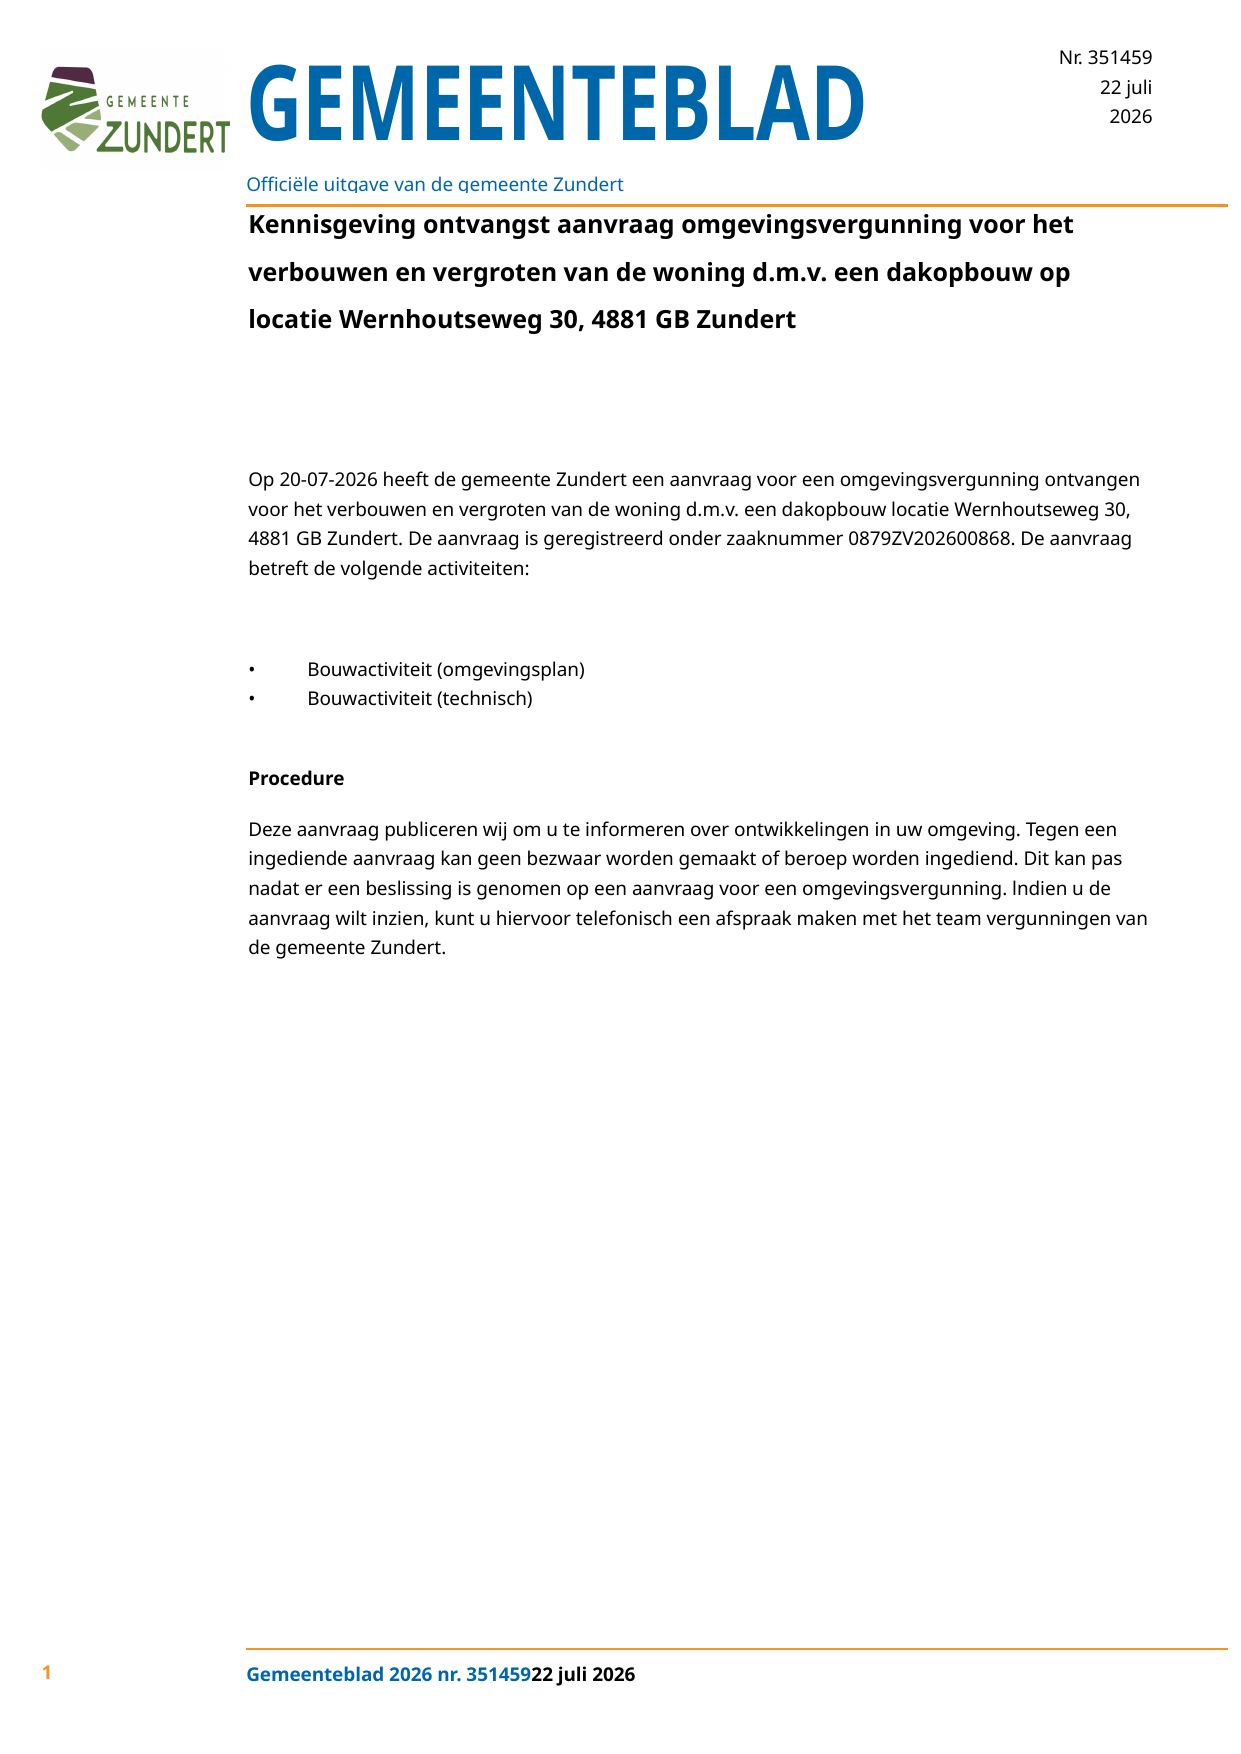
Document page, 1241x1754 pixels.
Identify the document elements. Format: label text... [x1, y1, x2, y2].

text Procedure [248, 766, 1152, 791]
text Deze aanvraag publiceren wij om u te informeren over ontwikkelingen in uw omgeving. Tegen een ingediende aanvraag kan geen bezwaar worden gemaakt of beroep worden ingediend. Dit kan pas nadat er een beslissing is genomen op een aanvraag voor een omgevingsvergunning. lndien u de aanvraag wilt inzien, kunt u hiervoor telefonisch een afspraak maken met het team vergunningen van de gemeente Zundert. [248, 816, 1152, 960]
list Bouwactiviteit (technisch) [248, 686, 1152, 711]
list Bouwactiviteit (omgevingsplan) [248, 656, 1152, 682]
text Kennisgeving ontvangst aanvraag omgevingsvergunning voor het verbouwen en vergroten van de woning d.m.v. een dakopbouw op locatie Wernhoutseweg 30, 4881 GB Zundert [248, 207, 1152, 336]
text Op 20-07-2026 heeft de gemeente Zundert een aanvraag voor een omgevingsvergunning ontvangen voor het verbouwen en vergroten van de woning d.m.v. een dakopbouw locatie Wernhoutseweg 30, 4881 GB Zundert. De aanvraag is geregistreerd onder zaaknummer 0879ZV202600868. De aanvraag betreft de volgende activiteiten: [248, 466, 1152, 581]
picture [41, 47, 231, 172]
